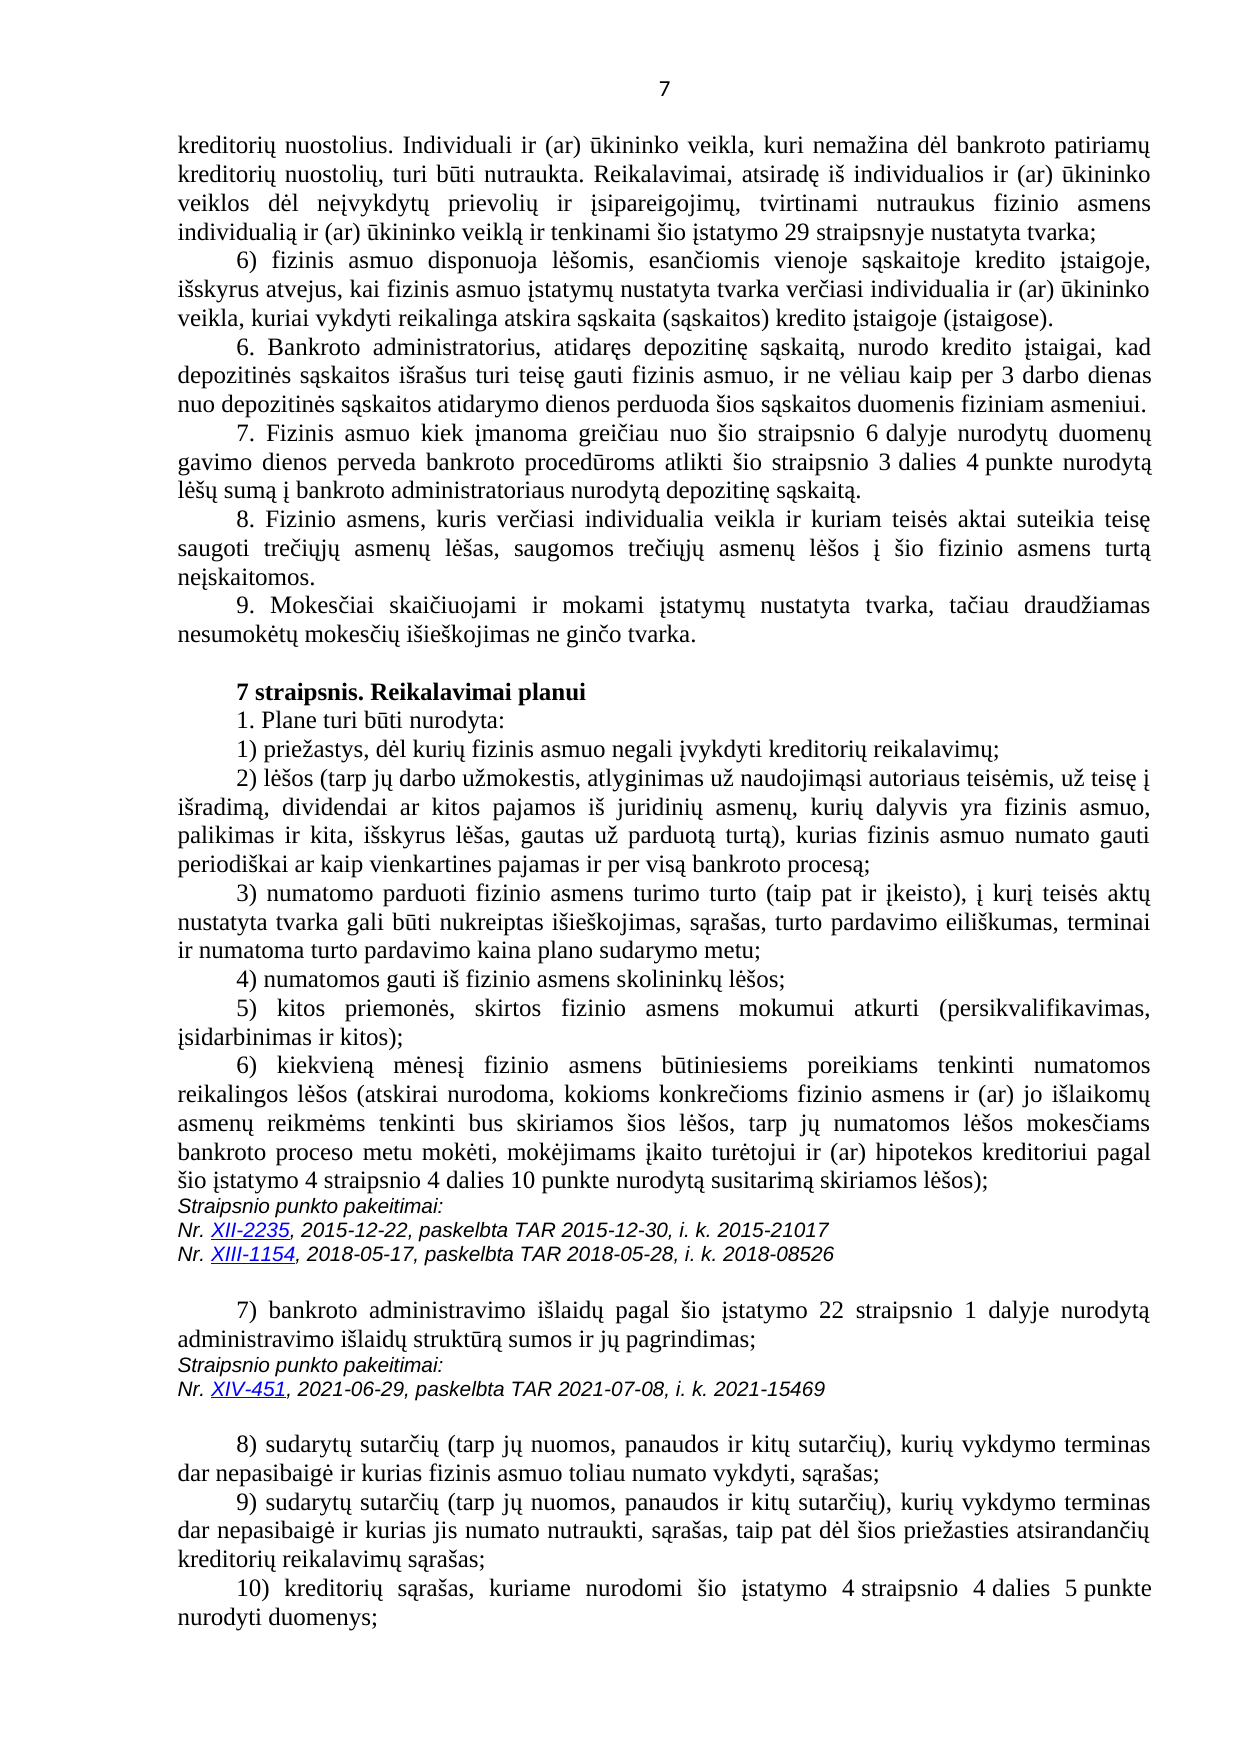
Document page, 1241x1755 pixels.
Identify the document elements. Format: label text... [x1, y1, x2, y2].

text 9. Mokesčiai skaičiuojami ir mokami įstatymų nustatyta tvarka, tačiau draudžiamas nesumokėtų mokesčių išieškojimas ne ginčo tvarka. [177, 591, 1152, 648]
text 6) fizinis asmuo disponuoja lėšomis, esančiomis vienoje sąskaitoje kredito įstaigoje, išskyrus atvejus, kai fizinis asmuo įstatymų nustatyta tvarka verčiasi individualia ir (ar) ūkininko veikla, kuriai vykdyti reikalinga atskira sąskaita (sąskaitos) kredito įstaigoje (įstaigose). [177, 246, 1152, 332]
text Nr. XIII-1154, 2018-05-17, paskelbta TAR 2018-05-28, i. k. 2018-08526 [177, 1242, 1152, 1266]
text 8. Fizinio asmens, kuris verčiasi individualia veikla ir kuriam teisės aktai suteikia teisę saugoti trečiųjų asmenų lėšas, saugomos trečiųjų asmenų lėšos į šio fizinio asmens turtą neįskaitomos. [177, 504, 1152, 591]
text 6) kiekvieną mėnesį fizinio asmens būtiniesiems poreikiams tenkinti numatomos reikalingos lėšos (atskirai nurodoma, kokioms konkrečioms fizinio asmens ir (ar) jo išlaikomų asmenų reikmėms tenkinti bus skiriamos šios lėšos, tarp jų numatomos lėšos mokesčiams bankroto proceso metu mokėti, mokėjimams įkaito turėtojui ir (ar) hipotekos kreditoriui pagal šio įstatymo 4 straipsnio 4 dalies 10 punkte nurodytą susitarimą skiriamos lėšos); [177, 1051, 1152, 1194]
text 10) kreditorių sąrašas, kuriame nurodomi šio įstatymo 4 straipsnio 4 dalies 5 punkte nurodyti duomenys; [177, 1573, 1152, 1630]
text Nr. XII-2235, 2015-12-22, paskelbta TAR 2015-12-30, i. k. 2015-21017 [177, 1218, 1152, 1242]
text 5) kitos priemonės, skirtos fizinio asmens mokumui atkurti (persikvalifikavimas, įsidarbinimas ir kitos); [177, 993, 1152, 1051]
text 7. Fizinis asmuo kiek įmanoma greičiau nuo šio straipsnio 6 dalyje nurodytų duomenų gavimo dienos perveda bankroto procedūroms atlikti šio straipsnio 3 dalies 4 punkte nurodytą lėšų sumą į bankroto administratoriaus nurodytą depozitinę sąskaitą. [177, 418, 1152, 504]
text 6. Bankroto administratorius, atidaręs depozitinę sąskaitą, nurodo kredito įstaigai, kad depozitinės sąskaitos išrašus turi teisę gauti fizinis asmuo, ir ne vėliau kaip per 3 darbo dienas nuo depozitinės sąskaitos atidarymo dienos perduoda šios sąskaitos duomenis fiziniam asmeniui. [177, 332, 1152, 418]
text 3) numatomo parduoti fizinio asmens turimo turto (taip pat ir įkeisto), į kurį teisės aktų nustatyta tvarka gali būti nukreiptas išieškojimas, sąrašas, turto pardavimo eiliškumas, terminai ir numatoma turto pardavimo kaina plano sudarymo metu; [177, 878, 1152, 964]
text 1. Plane turi būti nurodyta: [177, 706, 1152, 734]
text Straipsnio punkto pakeitimai: [177, 1352, 1152, 1376]
text kreditorių nuostolius. Individuali ir (ar) ūkininko veikla, kuri nemažina dėl bankroto patiriamų kreditorių nuostolių, turi būti nutraukta. Reikalavimai, atsiradę iš individualios ir (ar) ūkininko veiklos dėl neįvykdytų prievolių ir įsipareigojimų, tvirtinami nutraukus fizinio asmens individualią ir (ar) ūkininko veiklą ir tenkinami šio įstatymo 29 straipsnyje nustatyta tvarka; [177, 131, 1152, 246]
text 9) sudarytų sutarčių (tarp jų nuomos, panaudos ir kitų sutarčių), kurių vykdymo terminas dar nepasibaigė ir kurias jis numato nutraukti, sąrašas, taip pat dėl šios priežasties atsirandančių kreditorių reikalavimų sąrašas; [177, 1487, 1152, 1573]
text 2) lėšos (tarp jų darbo užmokestis, atlyginimas už naudojimąsi autoriaus teisėmis, už teisę į išradimą, dividendai ar kitos pajamos iš juridinių asmenų, kurių dalyvis yra fizinis asmuo, palikimas ir kita, išskyrus lėšas, gautas už parduotą turtą), kurias fizinis asmuo numato gauti periodiškai ar kaip vienkartines pajamas ir per visą bankroto procesą; [177, 763, 1152, 878]
text Straipsnio punkto pakeitimai: [177, 1194, 1152, 1218]
text 7 straipsnis. Reikalavimai planui [177, 677, 1152, 706]
text 8) sudarytų sutarčių (tarp jų nuomos, panaudos ir kitų sutarčių), kurių vykdymo terminas dar nepasibaigė ir kurias fizinis asmuo toliau numato vykdyti, sąrašas; [177, 1429, 1152, 1487]
text 4) numatomos gauti iš fizinio asmens skolininkų lėšos; [177, 964, 1152, 993]
text 7) bankroto administravimo išlaidų pagal šio įstatymo 22 straipsnio 1 dalyje nurodytą administravimo išlaidų struktūrą sumos ir jų pagrindimas; [177, 1295, 1152, 1352]
text 1) priežastys, dėl kurių fizinis asmuo negali įvykdyti kreditorių reikalavimų; [177, 734, 1152, 763]
text Nr. XIV-451, 2021-06-29, paskelbta TAR 2021-07-08, i. k. 2021-15469 [177, 1376, 1152, 1400]
